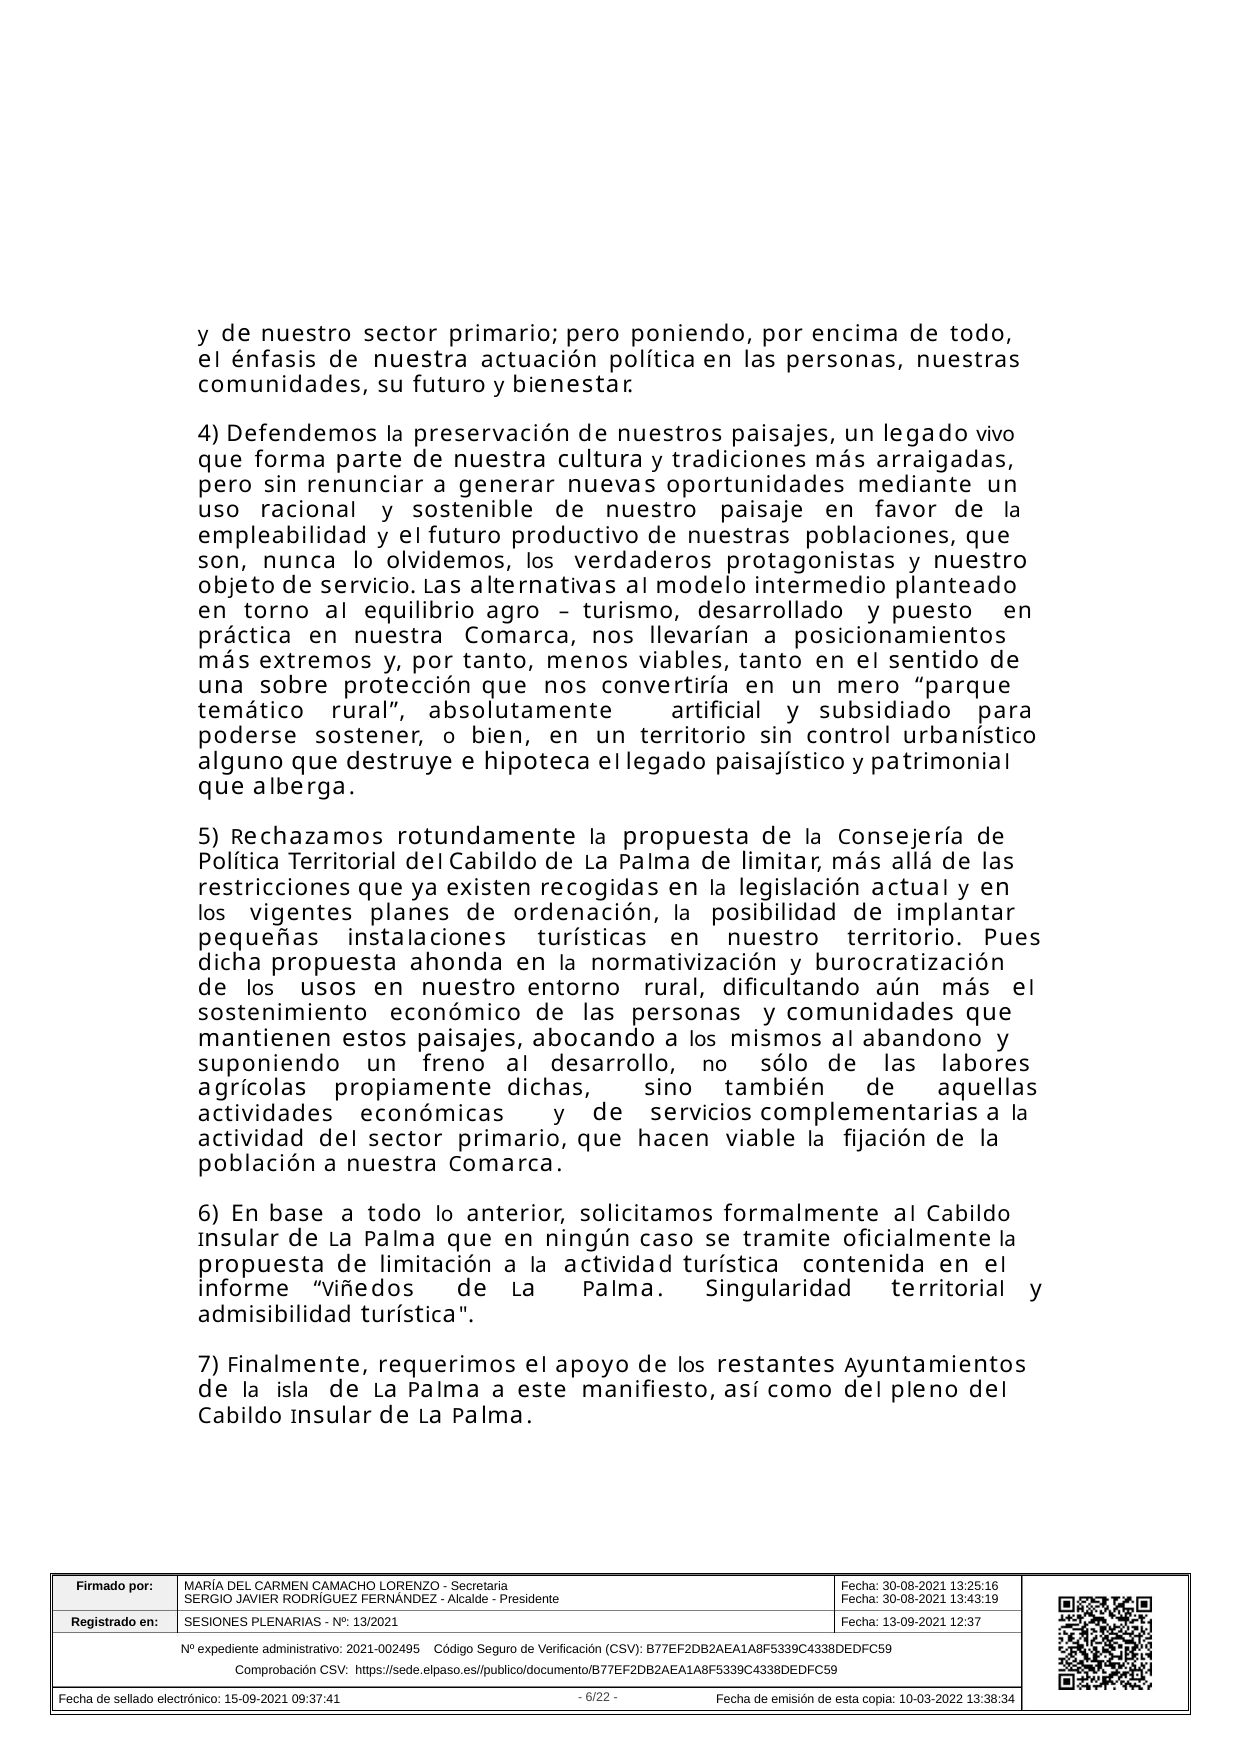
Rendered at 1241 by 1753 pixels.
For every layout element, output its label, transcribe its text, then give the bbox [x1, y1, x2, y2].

text comunidades, su futuro y bienestar. [198, 372, 1068, 398]
text Registrado en: [71, 1615, 177, 1629]
text MARÍA DEL CARMEN CAMACHO LORENZO - Secretaria [184, 1579, 586, 1593]
text ) Rechazamos rotundamente la propuesta de la Consejería de [212, 821, 1068, 846]
text aquellas [937, 1073, 1067, 1097]
text admisibilidad turística". [198, 1302, 500, 1327]
text poderse sostener, o bien, en un territorio sin control urbanístico [198, 720, 1068, 749]
text actividades económicas [198, 1101, 1068, 1127]
text ) En base a todo lo anterior, solicitamos formalmente al Cabildo [212, 1198, 1068, 1223]
text en torno al equilibrio agro – turismo, desarrollado y puesto en [198, 598, 1068, 623]
text pero sin renunciar a generar nuevas oportunidades mediante un [198, 473, 1068, 498]
text Singularidad [705, 1275, 880, 1302]
text Política Territorial del Cabildo de La Palma de limitar, más allá de las [198, 846, 1068, 875]
text 7 [198, 1350, 212, 1374]
text uso racional y sostenible de nuestro paisaje en favor de la [198, 498, 1068, 523]
text de [866, 1073, 925, 1097]
text de los usos en nuestro entorno rural, dificultando aún más el [198, 976, 1068, 1001]
picture [51, 1574, 1190, 1714]
text población a nuestra Comarca. [198, 1152, 1068, 1177]
text actividad del sector primario, que hacen viable la fijación de la [198, 1127, 1068, 1152]
text que forma parte de nuestra cultura y tradiciones más arraigadas, [198, 444, 1068, 473]
text SESIONES PLENARIAS - Nº: 13/2021 [184, 1615, 423, 1629]
text suponiendo un freno al desarrollo, no sólo de las labores [198, 1051, 1068, 1072]
text - 6/22 - [578, 1691, 636, 1705]
text práctica en nuestra Comarca, nos llevarían a posicionamientos [198, 623, 1068, 648]
text informe “Viñedos [198, 1273, 457, 1302]
text Fecha de sellado electrónico: 15-09-2021 09:37:41 [58, 1692, 365, 1706]
text artificial y subsidiado para [671, 696, 1068, 720]
text 6 [198, 1199, 212, 1223]
text son, nunca lo olvidemos, los verdaderos protagonistas y nuestro [198, 548, 1068, 573]
text temático rural”, absolutamente [198, 696, 654, 720]
text Insular de La Palma que en ningún caso se tramite oficialmente la [198, 1223, 1068, 1252]
text empleabilidad y el futuro productivo de nuestras poblaciones, que [198, 523, 1068, 548]
text que alberga. [198, 774, 1068, 800]
text Fecha: 30-08-2021 13:25:16 [841, 1579, 1022, 1593]
text dicha propuesta ahonda en la normativización y burocratización [198, 951, 1068, 976]
text más extremos y, por tanto, menos viables, tanto en el sentido de [198, 648, 1068, 674]
text restricciones que ya existen recogidas en la legislación actual y en [198, 875, 1068, 900]
text 4 [198, 420, 212, 444]
text Cabildo Insular de La Palma. [198, 1403, 1068, 1428]
text mantienen estos paisajes, abocando a los mismos al abandono y [198, 1026, 1068, 1051]
text el énfasis de nuestra actuación política en las personas, nuestras [198, 347, 1068, 372]
text y [1030, 1275, 1068, 1302]
text alguno que destruye e hipoteca el legado paisajístico y patrimonial [198, 749, 1068, 774]
text Fecha: 13-09-2021 12:37 [841, 1615, 1002, 1629]
text objeto de servicio. Las alternativas al modelo intermedio planteado [198, 573, 1068, 598]
text Comprobación CSV: https://sede.elpaso.es//publico/documento/B77EF2DB2AEA1A8F5339C4338DEDFC59 [235, 1663, 918, 1677]
text territorial [891, 1273, 1023, 1302]
text SERGIO JAVIER RODRÍGUEZ FERNÁNDEZ - Alcalde - Presidente [184, 1593, 586, 1607]
text los vigentes planes de ordenación, la posibilidad de implantar [198, 900, 1068, 926]
text ) Finalmente, requerimos el apoyo de los restantes Ayuntamientos [212, 1349, 1068, 1374]
text Fecha: 30-08-2021 13:43:19 [841, 1593, 1022, 1607]
text 5 [198, 822, 212, 846]
text y [553, 1101, 589, 1126]
text Firmado por: [76, 1579, 172, 1593]
text una sobre protección que nos convertiría en un mero “parque [198, 674, 1068, 699]
text Palma. [582, 1273, 694, 1302]
text sino también [644, 1073, 853, 1097]
text Nº expediente administrativo: 2021-002495 Código Seguro de Verificación (CSV): B77EF2DB2AEA1A8F5339C4338DEDFC59 [181, 1642, 918, 1656]
text de La [457, 1273, 568, 1302]
text sostenimiento económico de las personas y comunidades que [198, 1001, 1068, 1026]
text de la isla de La Palma a este manifiesto, así como del pleno del [198, 1374, 1068, 1403]
text pequeñas instalaciones turísticas en nuestro territorio. Pues [198, 926, 1068, 951]
text de servicios complementarias a la [592, 1097, 1068, 1126]
text Fecha de emisión de esta copia: 10-03-2022 13:38:34 [716, 1692, 1040, 1706]
text agrícolas propiamente dichas, [198, 1072, 1068, 1101]
text propuesta de limitación a la actividad turística contenida en el [198, 1252, 1068, 1277]
text ) Defendemos la preservación de nuestros paisajes, un legado vivo [212, 418, 1068, 444]
text y de nuestro sector primario; pero poniendo, por encima de todo, [198, 318, 1068, 347]
